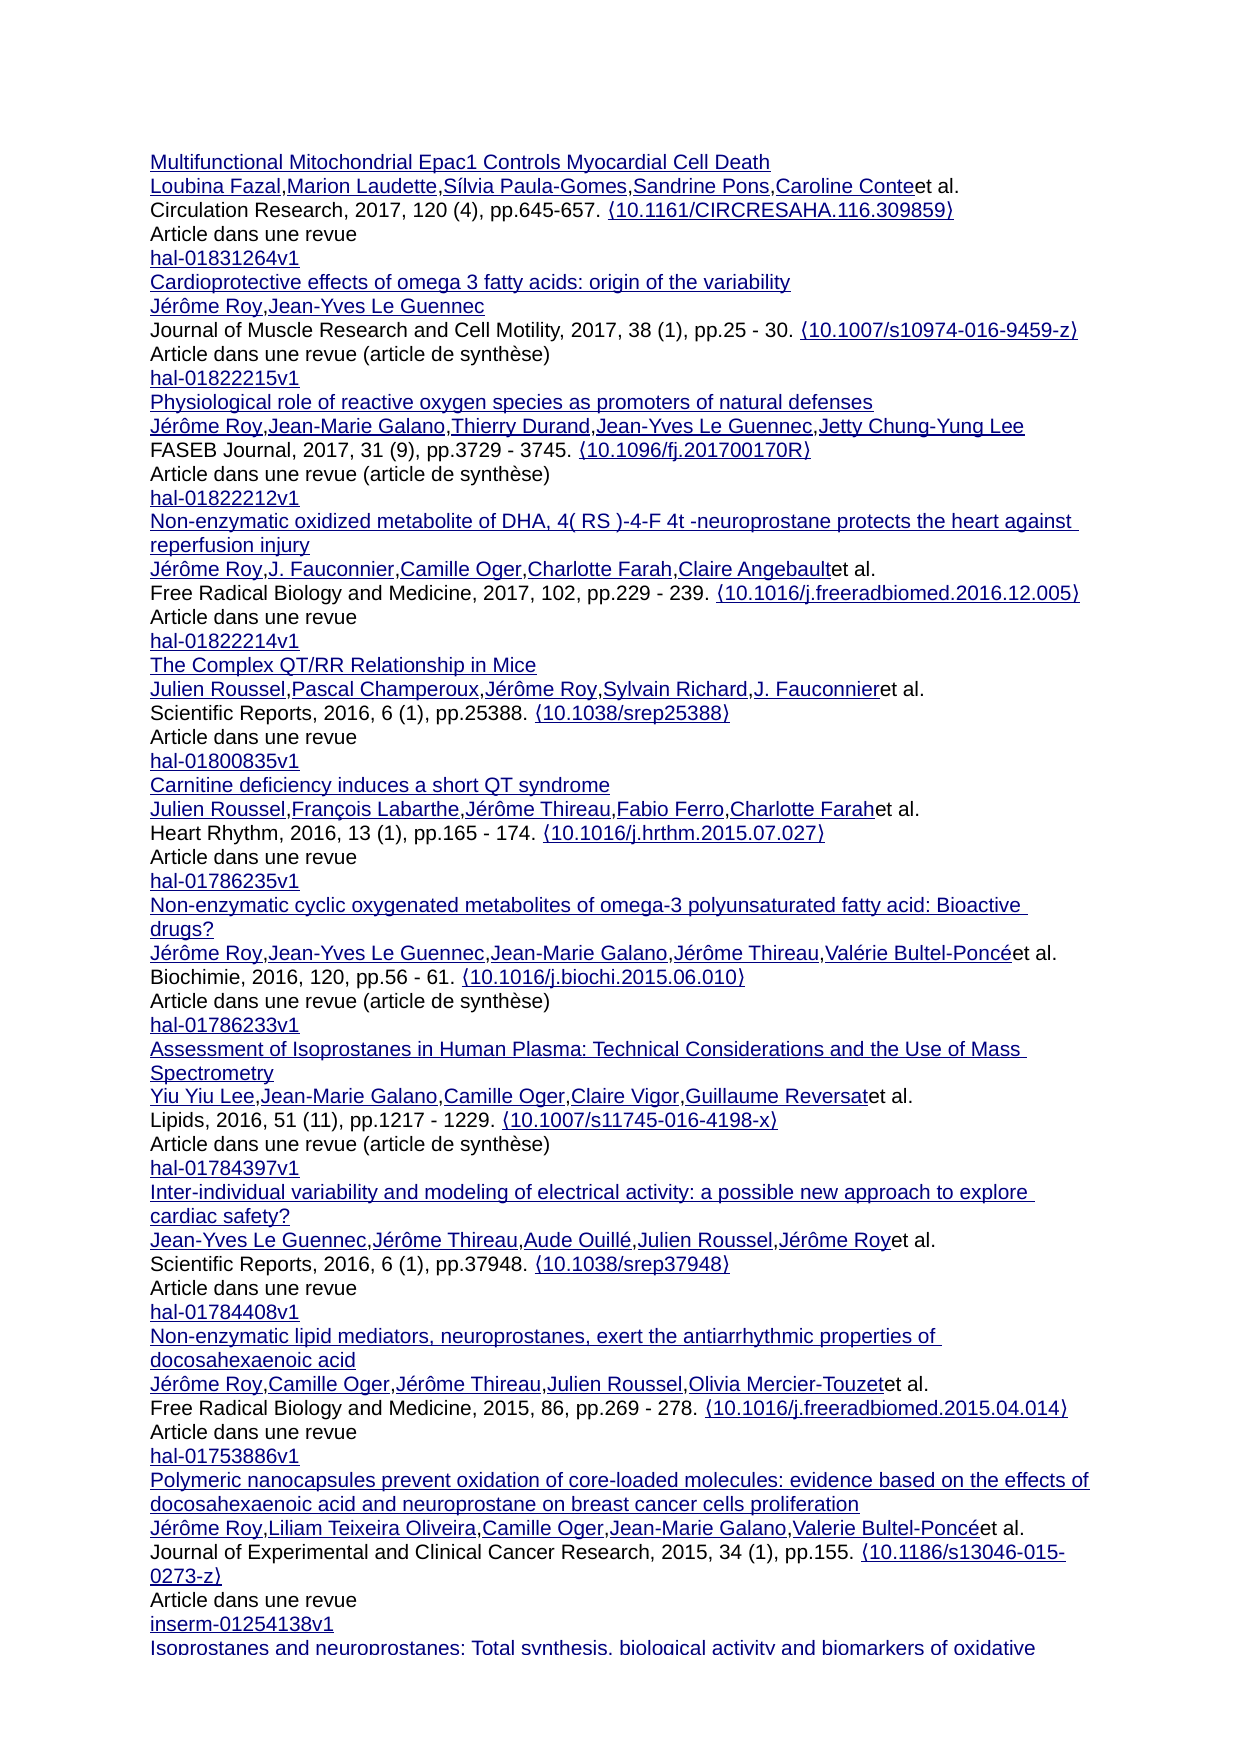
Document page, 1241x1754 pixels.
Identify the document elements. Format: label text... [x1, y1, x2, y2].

table_cell Non-enzymatic lipid mediators, neuroprostanes, exert the antiarrhythmic properties of docosahexaenoic acid Jérôme Roy,Camille Oger,Jérôme Thireau,Julien Roussel,Olivia Mercier-Touzetet al. Free Radical Biology and Medicine, 2015, 86, pp.269 - 278. ⟨10.1016/j.freeradbiomed.2015.04.014⟩ Article dans une revue hal-01753886v1 [150, 1324, 1090, 1468]
table_cell Polymeric nanocapsules prevent oxidation of core-loaded molecules: evidence based on the effects of [150, 1468, 1090, 1489]
table_cell Inter-individual variability and modeling of electrical activity: a possible new approach to explore cardiac safety? Jean-Yves Le Guennec,Jérôme Thireau,Aude Ouillé,Julien Roussel,Jérôme Royet al. Scientific Reports, 2016, 6 (1), pp.37948. ⟨10.1038/srep37948⟩ Article dans une revue hal-01784408v1 [150, 1180, 1090, 1324]
table_cell Carnitine deficiency induces a short QT syndrome Julien Roussel,François Labarthe,Jérôme Thireau,Fabio Ferro,Charlotte Farahet al. Heart Rhythm, 2016, 13 (1), pp.165 - 174. ⟨10.1016/j.hrthm.2015.07.027⟩ Article dans une revue hal-01786235v1 [150, 773, 1090, 893]
table_cell Multifunctional Mitochondrial Epac1 Controls Myocardial Cell Death Loubina Fazal,Marion Laudette,Sílvia Paula-Gomes,Sandrine Pons,Caroline Conteet al. Circulation Research, 2017, 120 (4), pp.645-657. ⟨10.1161/CIRCRESAHA.116.309859⟩ Article dans une revue hal-01831264v1 [150, 150, 1090, 270]
table_cell Non-enzymatic oxidized metabolite of DHA, 4( RS )-4-F 4t -neuroprostane protects the heart against reperfusion injury Jérôme Roy,J. Fauconnier,Camille Oger,Charlotte Farah,Claire Angebaultet al. Free Radical Biology and Medicine, 2017, 102, pp.229 - 239. ⟨10.1016/j.freeradbiomed.2016.12.005⟩ Article dans une revue hal-01822214v1 [150, 509, 1090, 653]
table_cell Isoprostanes and neuroprostanes: Total synthesis, biological activity and biomarkers of oxidative [150, 1635, 1090, 1655]
table_cell Non-enzymatic cyclic oxygenated metabolites of omega-3 polyunsaturated fatty acid: Bioactive drugs? Jérôme Roy,Jean-Yves Le Guennec,Jean-Marie Galano,Jérôme Thireau,Valérie Bultel-Poncéet al. Biochimie, 2016, 120, pp.56 - 61. ⟨10.1016/j.biochi.2015.06.010⟩ Article dans une revue (article de synthèse) hal-01786233v1 [150, 893, 1090, 1036]
table_cell Cardioprotective effects of omega 3 fatty acids: origin of the variability Jérôme Roy,Jean-Yves Le Guennec Journal of Muscle Research and Cell Motility, 2017, 38 (1), pp.25 - 30. ⟨10.1007/s10974-016-9459-z⟩ Article dans une revue (article de synthèse) hal-01822215v1 [150, 270, 1090, 389]
table_cell Assessment of Isoprostanes in Human Plasma: Technical Considerations and the Use of Mass Spectrometry Yiu Yiu Lee,Jean-Marie Galano,Camille Oger,Claire Vigor,Guillaume Reversatet al. Lipids, 2016, 51 (11), pp.1217 - 1229. ⟨10.1007/s11745-016-4198-x⟩ Article dans une revue (article de synthèse) hal-01784397v1 [150, 1036, 1090, 1180]
table_cell docosahexaenoic acid and neuroprostane on breast cancer cells proliferation Jérôme Roy,Liliam Teixeira Oliveira,Camille Oger,Jean-Marie Galano,Valerie Bultel-Poncéet al. Journal of Experimental and Clinical Cancer Research, 2015, 34 (1), pp.155. ⟨10.1186/s13046-015-0273-z⟩ Article dans une revue inserm-01254138v1 [150, 1490, 1090, 1635]
table_cell Physiological role of reactive oxygen species as promoters of natural defenses Jérôme Roy,Jean-Marie Galano,Thierry Durand,Jean-Yves Le Guennec,Jetty Chung-Yung Lee FASEB Journal, 2017, 31 (9), pp.3729 - 3745. ⟨10.1096/fj.201700170R⟩ Article dans une revue (article de synthèse) hal-01822212v1 [150, 390, 1090, 509]
table_cell The Complex QT/RR Relationship in Mice Julien Roussel,Pascal Champeroux,Jérôme Roy,Sylvain Richard,J. Fauconnieret al. Scientific Reports, 2016, 6 (1), pp.25388. ⟨10.1038/srep25388⟩ Article dans une revue hal-01800835v1 [150, 653, 1090, 773]
